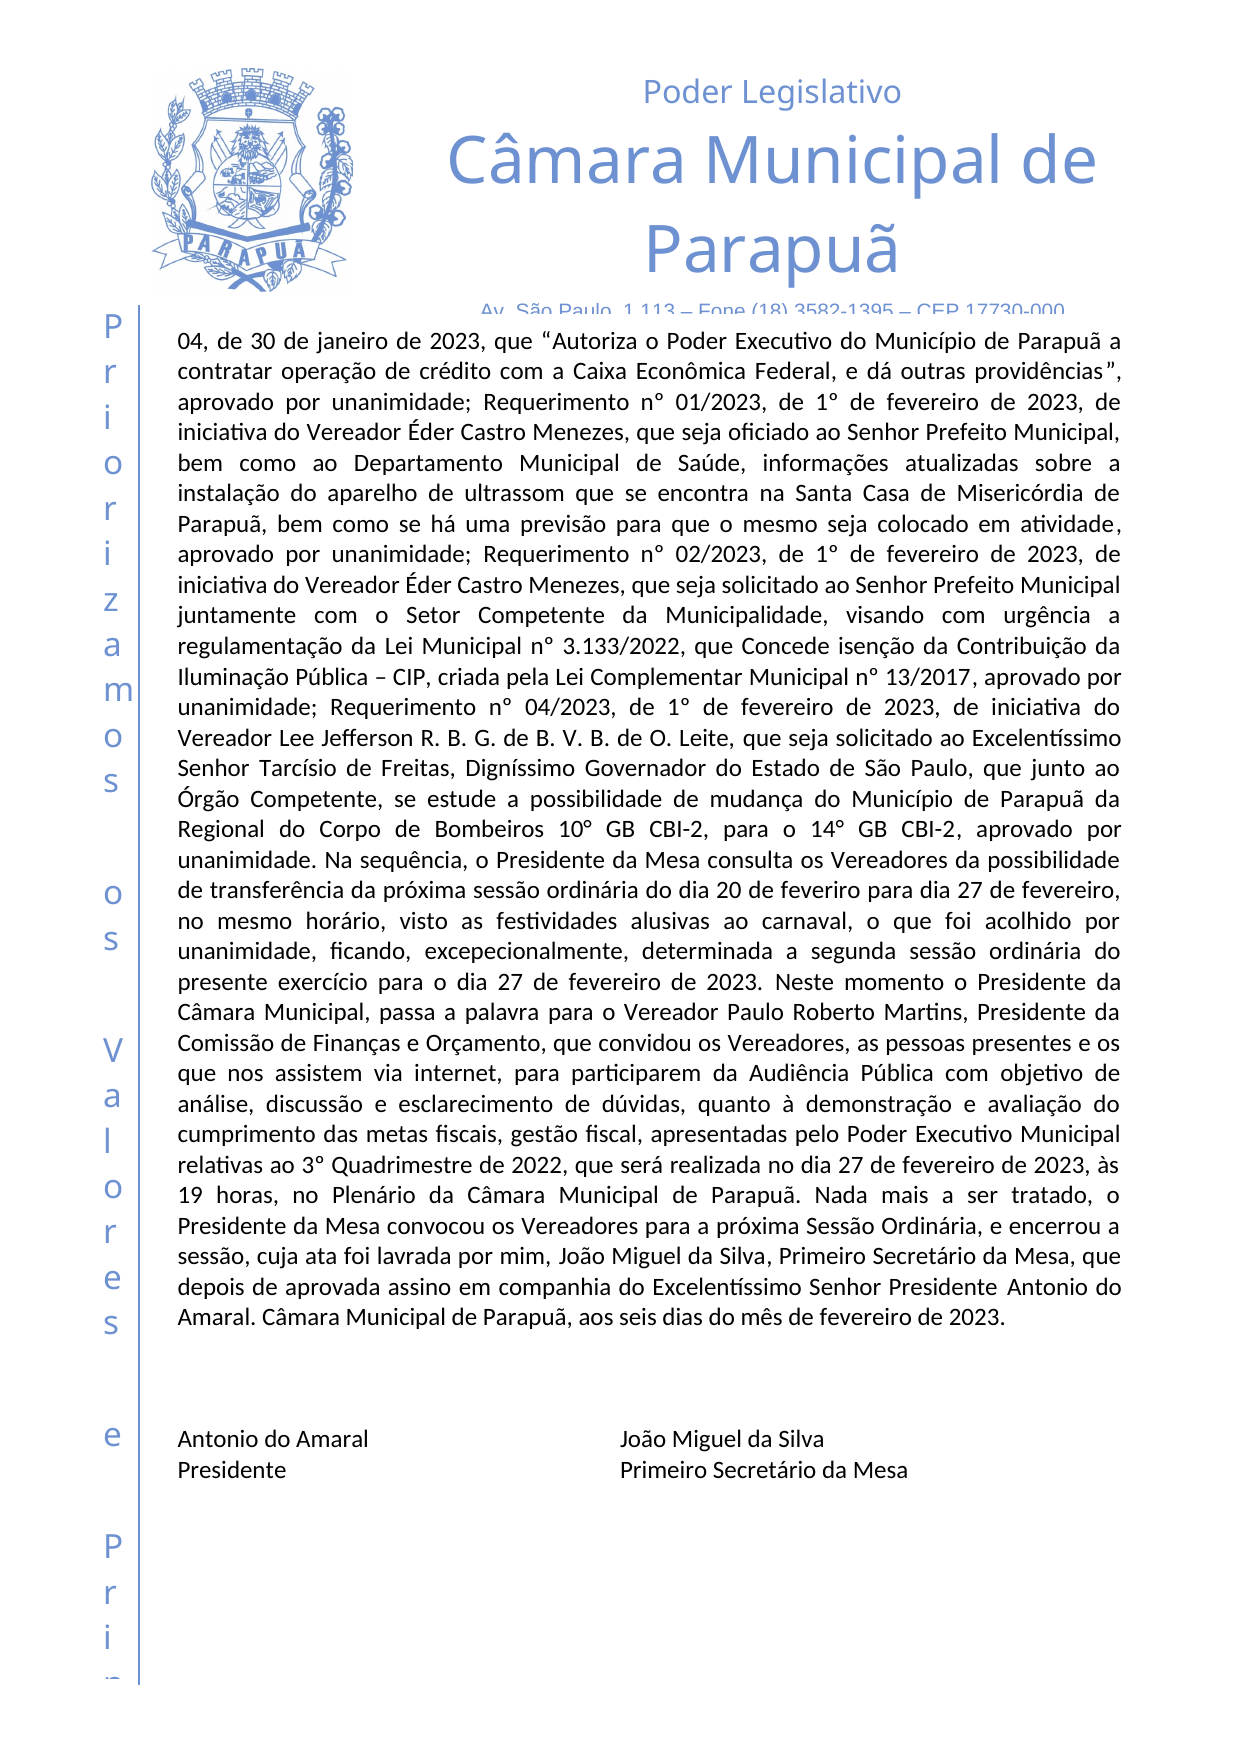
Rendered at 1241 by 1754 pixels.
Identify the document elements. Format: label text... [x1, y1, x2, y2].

text 04, de 30 de janeiro de 2023, que “Autoriza o Poder Executivo do Município de Parapuã a contratar operação de crédito com a Caixa Econômica Federal, e dá outras providências”, aprovado por unanimidade; Requerimento nº 01/2023, de 1º de fevereiro de 2023, de iniciativa do Vereador Éder Castro Menezes, que seja oficiado ao Senhor Prefeito Municipal, bem como ao Departamento Municipal de Saúde, informações atualizadas sobre a instalação do aparelho de ultrassom que se encontra na Santa Casa de Misericórdia de Parapuã, bem como se há uma previsão para que o mesmo seja colocado em atividade, aprovado por unanimidade; Requerimento nº 02/2023, de 1º de fevereiro de 2023, de iniciativa do Vereador Éder Castro Menezes, que seja solicitado ao Senhor Prefeito Municipal juntamente com o Setor Competente da Municipalidade, visando com urgência a regulamentação da Lei Municipal nº 3.133/2022, que Concede isenção da Contribuição da Iluminação Pública – CIP, criada pela Lei Complementar Municipal nº 13/2017, aprovado por unanimidade; Requerimento nº 04/2023, de 1º de fevereiro de 2023, de iniciativa do Vereador Lee Jefferson R. B. G. de B. V. B. de O. Leite, que seja solicitado ao Excelentíssimo Senhor Tarcísio de Freitas, Digníssimo Governador do Estado de São Paulo, que junto ao Órgão Competente, se estude a possibilidade de mudança do Município de Parapuã da Regional do Corpo de Bombeiros 10° GB CBI-2, para o 14° GB CBI-2, aprovado por unanimidade. Na sequência, o Presidente da Mesa consulta os Vereadores da possibilidade de transferência da próxima sessão ordinária do dia 20 de feveriro para dia 27 de fevereiro, no mesmo horário, visto as festividades alusivas ao carnaval, o que foi acolhido por unanimidade, ficando, excepecionalmente, determinada a segunda sessão ordinária do presente exercício para o dia 27 de fevereiro de 2023. Neste momento o Presidente da Câmara Municipal, passa a palavra para o Vereador Paulo Roberto Martins, Presidente da Comissão de Finanças e Orçamento, que convidou os Vereadores, as pessoas presentes e os que nos assistem via internet, para participarem da Audiência Pública com objetivo de análise, discussão e esclarecimento de dúvidas, quanto à demonstração e avaliação do cumprimento das metas fiscais, gestão fiscal, apresentadas pelo Poder Executivo Municipal relativas ao 3º Quadrimestre de 2022, que será realizada no dia 27 de fevereiro de 2023, às 19 horas, no Plenário da Câmara Municipal de Parapuã. Nada mais a ser tratado, o Presidente da Mesa convocou os Vereadores para a próxima Sessão Ordinária, e encerrou a sessão, cuja ata foi lavrada por mim, João Miguel da Silva, Primeiro Secretário da Mesa, que depois de aprovada assino em companhia do Excelentíssimo Senhor Presidente Antonio do Amaral. Câmara Municipal de Parapuã, aos seis dias do mês de fevereiro de 2023. [177, 325, 1122, 1332]
text Antonio do Amaral João Miguel da Silva [177, 1424, 1122, 1454]
text Presidente Primeiro Secretário da Mesa [177, 1454, 1122, 1485]
picture [151, 68, 354, 292]
